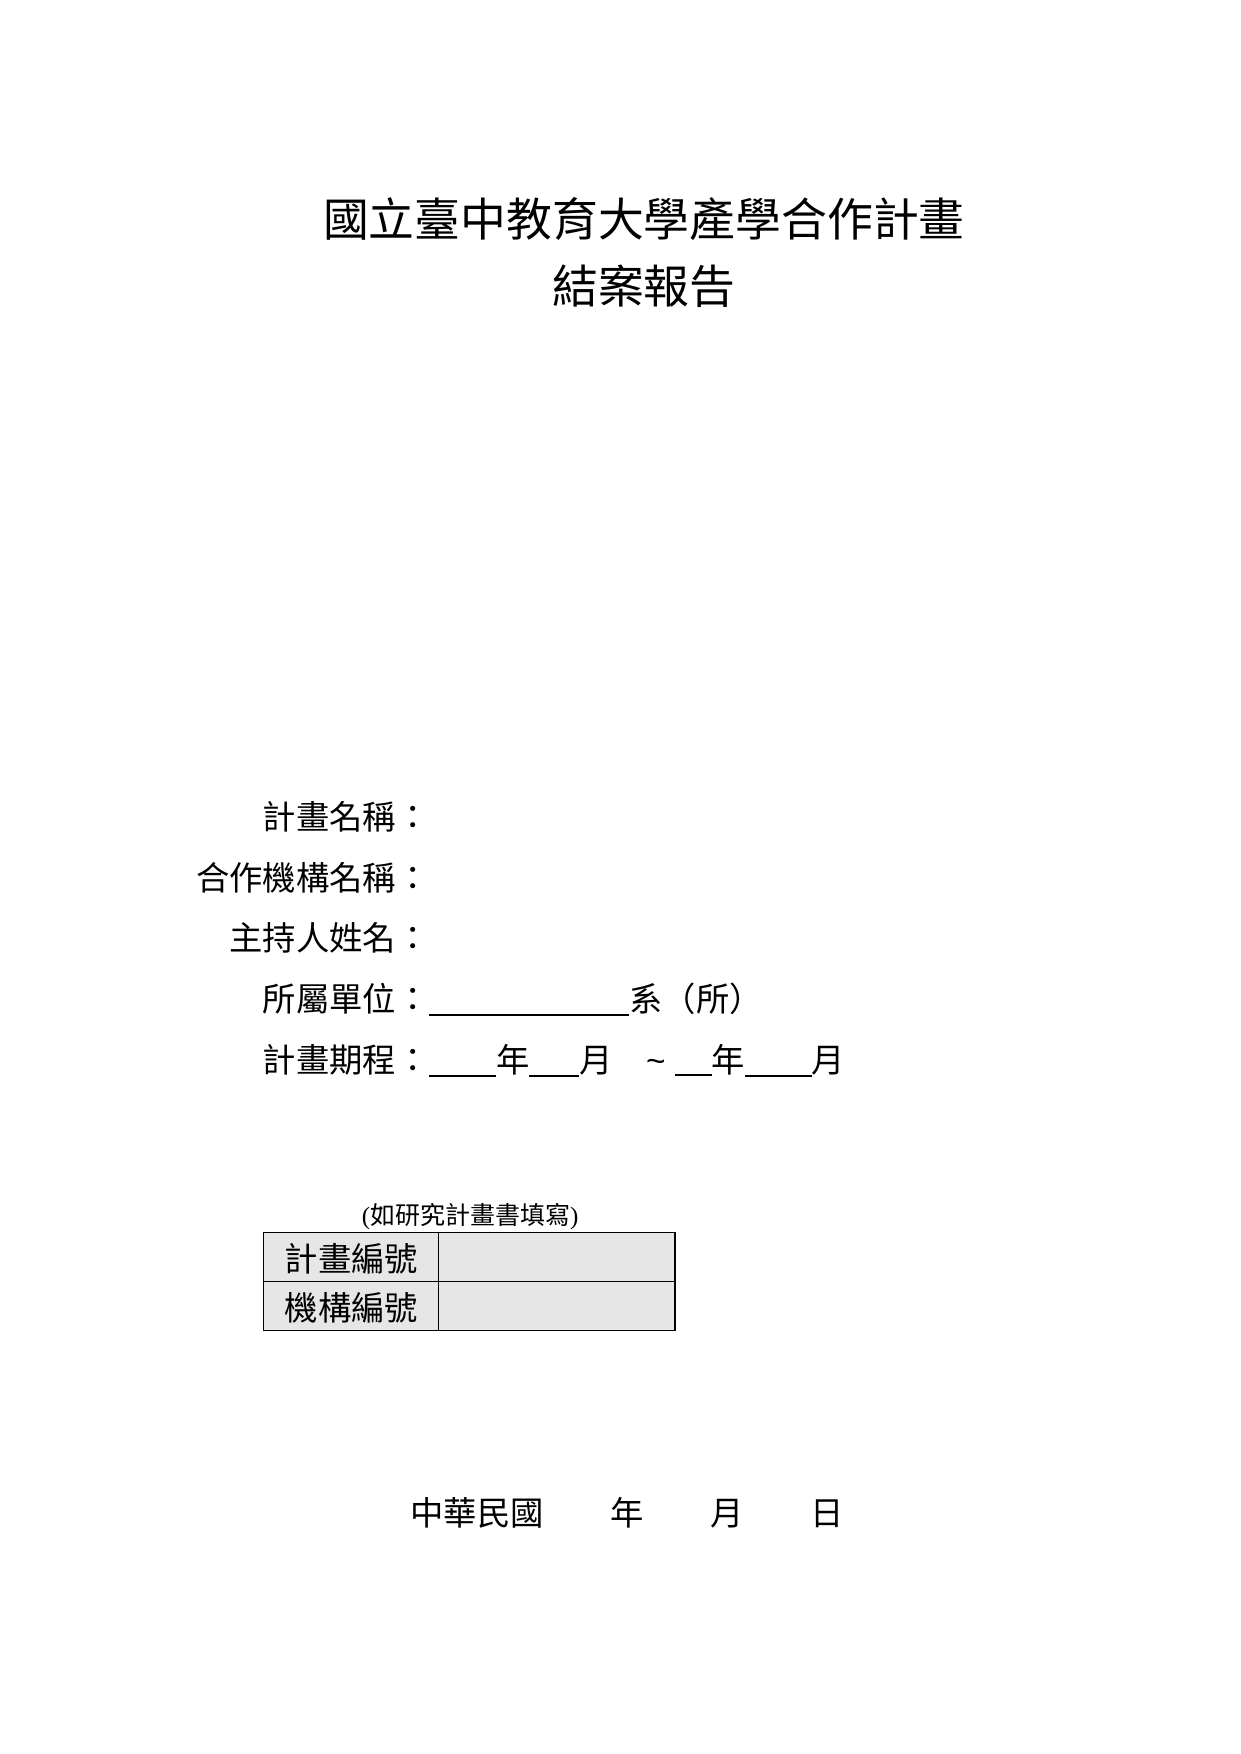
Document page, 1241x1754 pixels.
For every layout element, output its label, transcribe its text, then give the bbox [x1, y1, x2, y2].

text 合作機構名稱： [162, 851, 1125, 899]
table_cell [439, 1282, 674, 1330]
text 所屬單位： 系（所） [162, 973, 1125, 1021]
table_cell 機構編號 [264, 1282, 438, 1330]
text 計畫名稱： [162, 791, 1125, 839]
table_header (如研究計畫書填寫) [264, 1196, 675, 1232]
text 計畫期程： 年 月 ~ 年 月 [162, 1033, 1125, 1082]
text 國立臺中教育大學產學合作計畫 [162, 183, 1125, 250]
text 主持人姓名： [162, 912, 1125, 960]
table_cell [439, 1233, 674, 1281]
text 中華民國 年 月 日 [162, 1492, 1125, 1534]
text 結案報告 [162, 250, 1125, 316]
table_cell 計畫編號 [264, 1233, 438, 1281]
